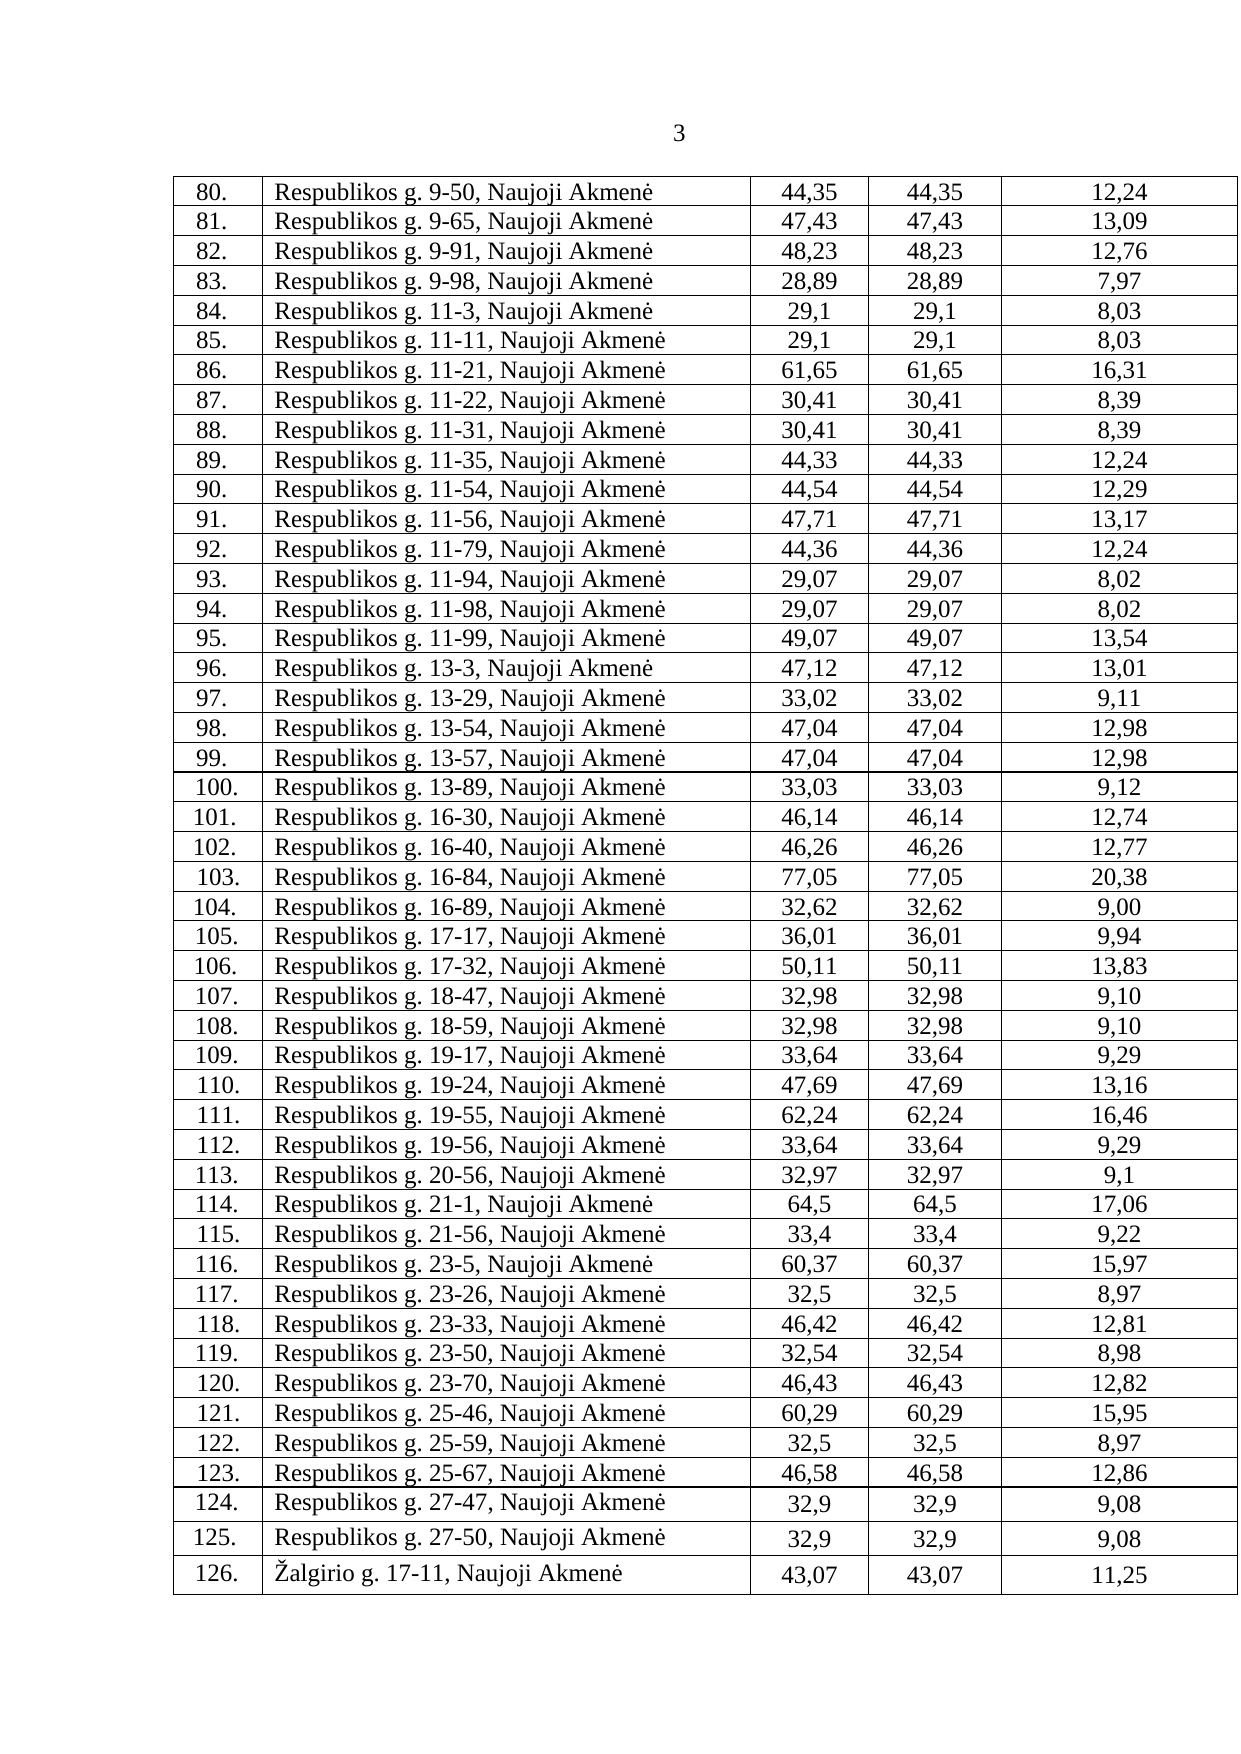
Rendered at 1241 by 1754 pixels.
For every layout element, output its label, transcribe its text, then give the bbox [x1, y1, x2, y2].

table_cell Respublikos g. 13-3, Naujoji Akmenė [263, 653, 750, 682]
table_cell Respublikos g. 11-31, Naujoji Akmenė [263, 415, 750, 444]
table_cell Respublikos g. 11-98, Naujoji Akmenė [263, 594, 750, 622]
table_cell 125. [174, 1522, 262, 1554]
table_cell 44,33 [751, 445, 868, 473]
table_cell 93. [174, 564, 262, 593]
table_cell 108. [174, 1011, 262, 1039]
table_cell 97. [174, 683, 262, 712]
table_cell Respublikos g. 25-46, Naujoji Akmenė [263, 1398, 750, 1427]
table_cell 8,39 [1002, 415, 1237, 444]
table_cell 36,01 [751, 921, 868, 950]
table_cell Respublikos g. 19-55, Naujoji Akmenė [263, 1100, 750, 1129]
table_cell 116. [174, 1249, 262, 1278]
table_cell 8,97 [1002, 1428, 1237, 1457]
table_cell 44,35 [869, 177, 1001, 205]
table_cell 32,62 [751, 892, 868, 920]
table_cell 64,5 [751, 1190, 868, 1218]
table_cell 96. [174, 653, 262, 682]
table_cell 47,69 [869, 1070, 1001, 1099]
table_cell Respublikos g. 19-17, Naujoji Akmenė [263, 1041, 750, 1069]
table_cell Respublikos g. 9-50, Naujoji Akmenė [263, 177, 750, 205]
table_cell 13,01 [1002, 653, 1237, 682]
table_cell 13,09 [1002, 206, 1237, 235]
table_cell 47,12 [751, 653, 868, 682]
table_cell 80. [174, 177, 262, 205]
table_cell Respublikos g. 27-50, Naujoji Akmenė [263, 1522, 750, 1554]
table_cell 33,03 [751, 773, 868, 801]
table_cell 33,03 [869, 773, 1001, 801]
table_cell Respublikos g. 19-24, Naujoji Akmenė [263, 1070, 750, 1099]
table_cell 11,25 [1002, 1556, 1237, 1594]
table_cell 12,29 [1002, 475, 1237, 503]
table_cell 94. [174, 594, 262, 622]
table_cell Respublikos g. 25-67, Naujoji Akmenė [263, 1458, 750, 1486]
table_cell 32,98 [869, 981, 1001, 1010]
table_cell 9,29 [1002, 1041, 1237, 1069]
table_cell 13,83 [1002, 951, 1237, 980]
table_cell 47,12 [869, 653, 1001, 682]
table_cell 16,46 [1002, 1100, 1237, 1129]
table_cell Respublikos g. 11-99, Naujoji Akmenė [263, 624, 750, 652]
table_cell 61,65 [869, 355, 1001, 384]
table_cell Respublikos g. 16-84, Naujoji Akmenė [263, 862, 750, 891]
table_cell 12,82 [1002, 1368, 1237, 1397]
table_cell 46,42 [869, 1309, 1001, 1337]
table_cell 15,95 [1002, 1398, 1237, 1427]
table_cell 77,05 [751, 862, 868, 891]
table_cell 46,26 [751, 832, 868, 861]
table_cell Respublikos g. 11-56, Naujoji Akmenė [263, 504, 750, 533]
table_cell 126. [174, 1556, 262, 1594]
table_cell 9,00 [1002, 892, 1237, 920]
table_cell 30,41 [869, 415, 1001, 444]
table_cell 30,41 [869, 385, 1001, 414]
table_cell Respublikos g. 11-11, Naujoji Akmenė [263, 326, 750, 354]
table_cell 77,05 [869, 862, 1001, 891]
table_cell 9,10 [1002, 981, 1237, 1010]
table_cell 32,97 [869, 1160, 1001, 1188]
table_cell 121. [174, 1398, 262, 1427]
table_cell 36,01 [869, 921, 1001, 950]
table_cell 9,08 [1002, 1488, 1237, 1521]
table_cell 87. [174, 385, 262, 414]
table_cell 46,43 [869, 1368, 1001, 1397]
table_cell 9,29 [1002, 1130, 1237, 1159]
table_cell Respublikos g. 9-98, Naujoji Akmenė [263, 266, 750, 295]
table_cell Respublikos g. 11-35, Naujoji Akmenė [263, 445, 750, 473]
table_cell Respublikos g. 23-33, Naujoji Akmenė [263, 1309, 750, 1337]
table_cell 12,24 [1002, 445, 1237, 473]
table_cell 105. [174, 921, 262, 950]
table_cell Respublikos g. 11-3, Naujoji Akmenė [263, 296, 750, 324]
table_cell 8,98 [1002, 1339, 1237, 1367]
table_cell 9,08 [1002, 1522, 1237, 1554]
table_cell Respublikos g. 23-70, Naujoji Akmenė [263, 1368, 750, 1397]
table_cell Respublikos g. 20-56, Naujoji Akmenė [263, 1160, 750, 1188]
table_cell Respublikos g. 25-59, Naujoji Akmenė [263, 1428, 750, 1457]
table_cell 117. [174, 1279, 262, 1308]
table_cell Respublikos g. 13-57, Naujoji Akmenė [263, 743, 750, 771]
table_cell 99. [174, 743, 262, 771]
table_cell 100. [174, 773, 262, 801]
table_cell 33,64 [751, 1041, 868, 1069]
table_cell 47,04 [751, 743, 868, 771]
table_cell 9,10 [1002, 1011, 1237, 1039]
table_cell 30,41 [751, 415, 868, 444]
table_cell Respublikos g. 11-22, Naujoji Akmenė [263, 385, 750, 414]
table_cell 12,98 [1002, 743, 1237, 771]
table_cell 32,98 [751, 981, 868, 1010]
table_cell 118. [174, 1309, 262, 1337]
table_cell 8,97 [1002, 1279, 1237, 1308]
table_cell 122. [174, 1428, 262, 1457]
table_cell 33,4 [869, 1219, 1001, 1248]
table_cell 50,11 [751, 951, 868, 980]
table_cell 29,07 [869, 564, 1001, 593]
table_cell 44,54 [751, 475, 868, 503]
table_cell 47,69 [751, 1070, 868, 1099]
table_cell 43,07 [869, 1556, 1001, 1594]
table_cell 47,71 [869, 504, 1001, 533]
table_cell Respublikos g. 23-50, Naujoji Akmenė [263, 1339, 750, 1367]
table_cell 32,97 [751, 1160, 868, 1188]
table_cell Žalgirio g. 17-11, Naujoji Akmenė [263, 1556, 750, 1594]
table_cell 29,07 [751, 564, 868, 593]
table_cell 33,02 [751, 683, 868, 712]
table_cell 46,43 [751, 1368, 868, 1397]
table_cell 32,9 [751, 1522, 868, 1554]
table_cell 47,04 [869, 713, 1001, 742]
table_cell 50,11 [869, 951, 1001, 980]
table_cell Respublikos g. 11-94, Naujoji Akmenė [263, 564, 750, 593]
table_cell 32,9 [751, 1488, 868, 1521]
table_cell 9,12 [1002, 773, 1237, 801]
table_cell 32,62 [869, 892, 1001, 920]
table_cell 8,02 [1002, 564, 1237, 593]
table_cell 12,81 [1002, 1309, 1237, 1337]
table_cell 83. [174, 266, 262, 295]
table_cell 47,04 [869, 743, 1001, 771]
table_cell 47,04 [751, 713, 868, 742]
table_cell 81. [174, 206, 262, 235]
table_cell 95. [174, 624, 262, 652]
table_cell 12,77 [1002, 832, 1237, 861]
table_cell 47,43 [751, 206, 868, 235]
table_cell 8,02 [1002, 594, 1237, 622]
table_cell 20,38 [1002, 862, 1237, 891]
table_cell 103. [174, 862, 262, 891]
table_cell 9,94 [1002, 921, 1237, 950]
table_cell 15,97 [1002, 1249, 1237, 1278]
table_cell 60,29 [869, 1398, 1001, 1427]
table_cell 62,24 [751, 1100, 868, 1129]
table_cell 29,07 [751, 594, 868, 622]
table_cell 90. [174, 475, 262, 503]
table_cell Respublikos g. 16-30, Naujoji Akmenė [263, 802, 750, 831]
table_cell 12,98 [1002, 713, 1237, 742]
table_cell 32,9 [869, 1488, 1001, 1521]
table_cell 43,07 [751, 1556, 868, 1594]
table_cell 47,71 [751, 504, 868, 533]
table_cell 29,1 [751, 296, 868, 324]
table_cell 46,14 [751, 802, 868, 831]
table_cell 109. [174, 1041, 262, 1069]
table_cell Respublikos g. 9-65, Naujoji Akmenė [263, 206, 750, 235]
table_cell 32,9 [869, 1522, 1001, 1554]
table_cell 32,98 [869, 1011, 1001, 1039]
table_cell 61,65 [751, 355, 868, 384]
table_cell 28,89 [751, 266, 868, 295]
table_cell 46,42 [751, 1309, 868, 1337]
table_cell 30,41 [751, 385, 868, 414]
table_cell 82. [174, 236, 262, 265]
table_cell 32,98 [751, 1011, 868, 1039]
table_cell 44,36 [751, 534, 868, 563]
table_cell 89. [174, 445, 262, 473]
table_cell 114. [174, 1190, 262, 1218]
table_cell 8,03 [1002, 326, 1237, 354]
table_cell 102. [174, 832, 262, 861]
table_cell 110. [174, 1070, 262, 1099]
table_cell 7,97 [1002, 266, 1237, 295]
table_cell 106. [174, 951, 262, 980]
table_cell Respublikos g. 21-1, Naujoji Akmenė [263, 1190, 750, 1218]
table_cell Respublikos g. 27-47, Naujoji Akmenė [263, 1488, 750, 1521]
table_cell 33,4 [751, 1219, 868, 1248]
table_cell 28,89 [869, 266, 1001, 295]
table_cell 115. [174, 1219, 262, 1248]
table_cell 101. [174, 802, 262, 831]
table_cell Respublikos g. 13-89, Naujoji Akmenė [263, 773, 750, 801]
table_cell 85. [174, 326, 262, 354]
table_cell 119. [174, 1339, 262, 1367]
table_cell 12,24 [1002, 534, 1237, 563]
table_cell 48,23 [751, 236, 868, 265]
table_cell 32,54 [869, 1339, 1001, 1367]
table_cell 120. [174, 1368, 262, 1397]
table_cell 86. [174, 355, 262, 384]
table_cell 9,22 [1002, 1219, 1237, 1248]
table_cell 32,54 [751, 1339, 868, 1367]
table_cell 113. [174, 1160, 262, 1188]
table_cell 12,86 [1002, 1458, 1237, 1486]
table_cell 12,74 [1002, 802, 1237, 831]
table_cell 44,33 [869, 445, 1001, 473]
table_cell 32,5 [869, 1428, 1001, 1457]
table_cell Respublikos g. 9-91, Naujoji Akmenė [263, 236, 750, 265]
table_cell Respublikos g. 19-56, Naujoji Akmenė [263, 1130, 750, 1159]
table_cell 91. [174, 504, 262, 533]
table_cell 32,5 [751, 1428, 868, 1457]
table_cell 46,58 [751, 1458, 868, 1486]
table_cell 33,64 [751, 1130, 868, 1159]
table_cell 29,1 [751, 326, 868, 354]
table_cell 49,07 [751, 624, 868, 652]
table_cell 112. [174, 1130, 262, 1159]
table_cell 12,24 [1002, 177, 1237, 205]
table_cell Respublikos g. 17-17, Naujoji Akmenė [263, 921, 750, 950]
table_cell 104. [174, 892, 262, 920]
table_cell 13,16 [1002, 1070, 1237, 1099]
table_cell 33,64 [869, 1130, 1001, 1159]
table_cell 16,31 [1002, 355, 1237, 384]
table_cell 44,54 [869, 475, 1001, 503]
table_cell Respublikos g. 11-79, Naujoji Akmenė [263, 534, 750, 563]
table_cell 29,1 [869, 296, 1001, 324]
table_cell 8,39 [1002, 385, 1237, 414]
table_cell 47,43 [869, 206, 1001, 235]
table_cell Respublikos g. 23-5, Naujoji Akmenė [263, 1249, 750, 1278]
table_cell 33,02 [869, 683, 1001, 712]
table_cell 84. [174, 296, 262, 324]
table_cell 123. [174, 1458, 262, 1486]
table_cell Respublikos g. 13-29, Naujoji Akmenė [263, 683, 750, 712]
table_cell Respublikos g. 16-40, Naujoji Akmenė [263, 832, 750, 861]
table_cell Respublikos g. 18-47, Naujoji Akmenė [263, 981, 750, 1010]
table_cell Respublikos g. 16-89, Naujoji Akmenė [263, 892, 750, 920]
table_cell 49,07 [869, 624, 1001, 652]
table_cell Respublikos g. 11-54, Naujoji Akmenė [263, 475, 750, 503]
table_cell 13,17 [1002, 504, 1237, 533]
table_cell 17,06 [1002, 1190, 1237, 1218]
table_cell 111. [174, 1100, 262, 1129]
table_cell 62,24 [869, 1100, 1001, 1129]
table_cell 9,11 [1002, 683, 1237, 712]
table_cell 48,23 [869, 236, 1001, 265]
table_cell 46,58 [869, 1458, 1001, 1486]
table_cell 64,5 [869, 1190, 1001, 1218]
table_cell Respublikos g. 11-21, Naujoji Akmenė [263, 355, 750, 384]
table_cell Respublikos g. 17-32, Naujoji Akmenė [263, 951, 750, 980]
table_cell 44,35 [751, 177, 868, 205]
table_cell Respublikos g. 21-56, Naujoji Akmenė [263, 1219, 750, 1248]
table_cell 8,03 [1002, 296, 1237, 324]
table_cell 9,1 [1002, 1160, 1237, 1188]
table_cell 32,5 [869, 1279, 1001, 1308]
table_cell Respublikos g. 18-59, Naujoji Akmenė [263, 1011, 750, 1039]
table_cell 46,14 [869, 802, 1001, 831]
table_cell 29,07 [869, 594, 1001, 622]
table_cell 44,36 [869, 534, 1001, 563]
table_cell 12,76 [1002, 236, 1237, 265]
table_cell 29,1 [869, 326, 1001, 354]
table_cell 13,54 [1002, 624, 1237, 652]
table_cell 32,5 [751, 1279, 868, 1308]
table_cell 60,37 [751, 1249, 868, 1278]
table_cell 60,29 [751, 1398, 868, 1427]
table_cell Respublikos g. 23-26, Naujoji Akmenė [263, 1279, 750, 1308]
table_cell 46,26 [869, 832, 1001, 861]
table_cell 107. [174, 981, 262, 1010]
table_cell 33,64 [869, 1041, 1001, 1069]
table_cell 60,37 [869, 1249, 1001, 1278]
table_cell Respublikos g. 13-54, Naujoji Akmenė [263, 713, 750, 742]
table_cell 98. [174, 713, 262, 742]
table_cell 124. [174, 1488, 262, 1521]
table_cell 92. [174, 534, 262, 563]
table_cell 88. [174, 415, 262, 444]
